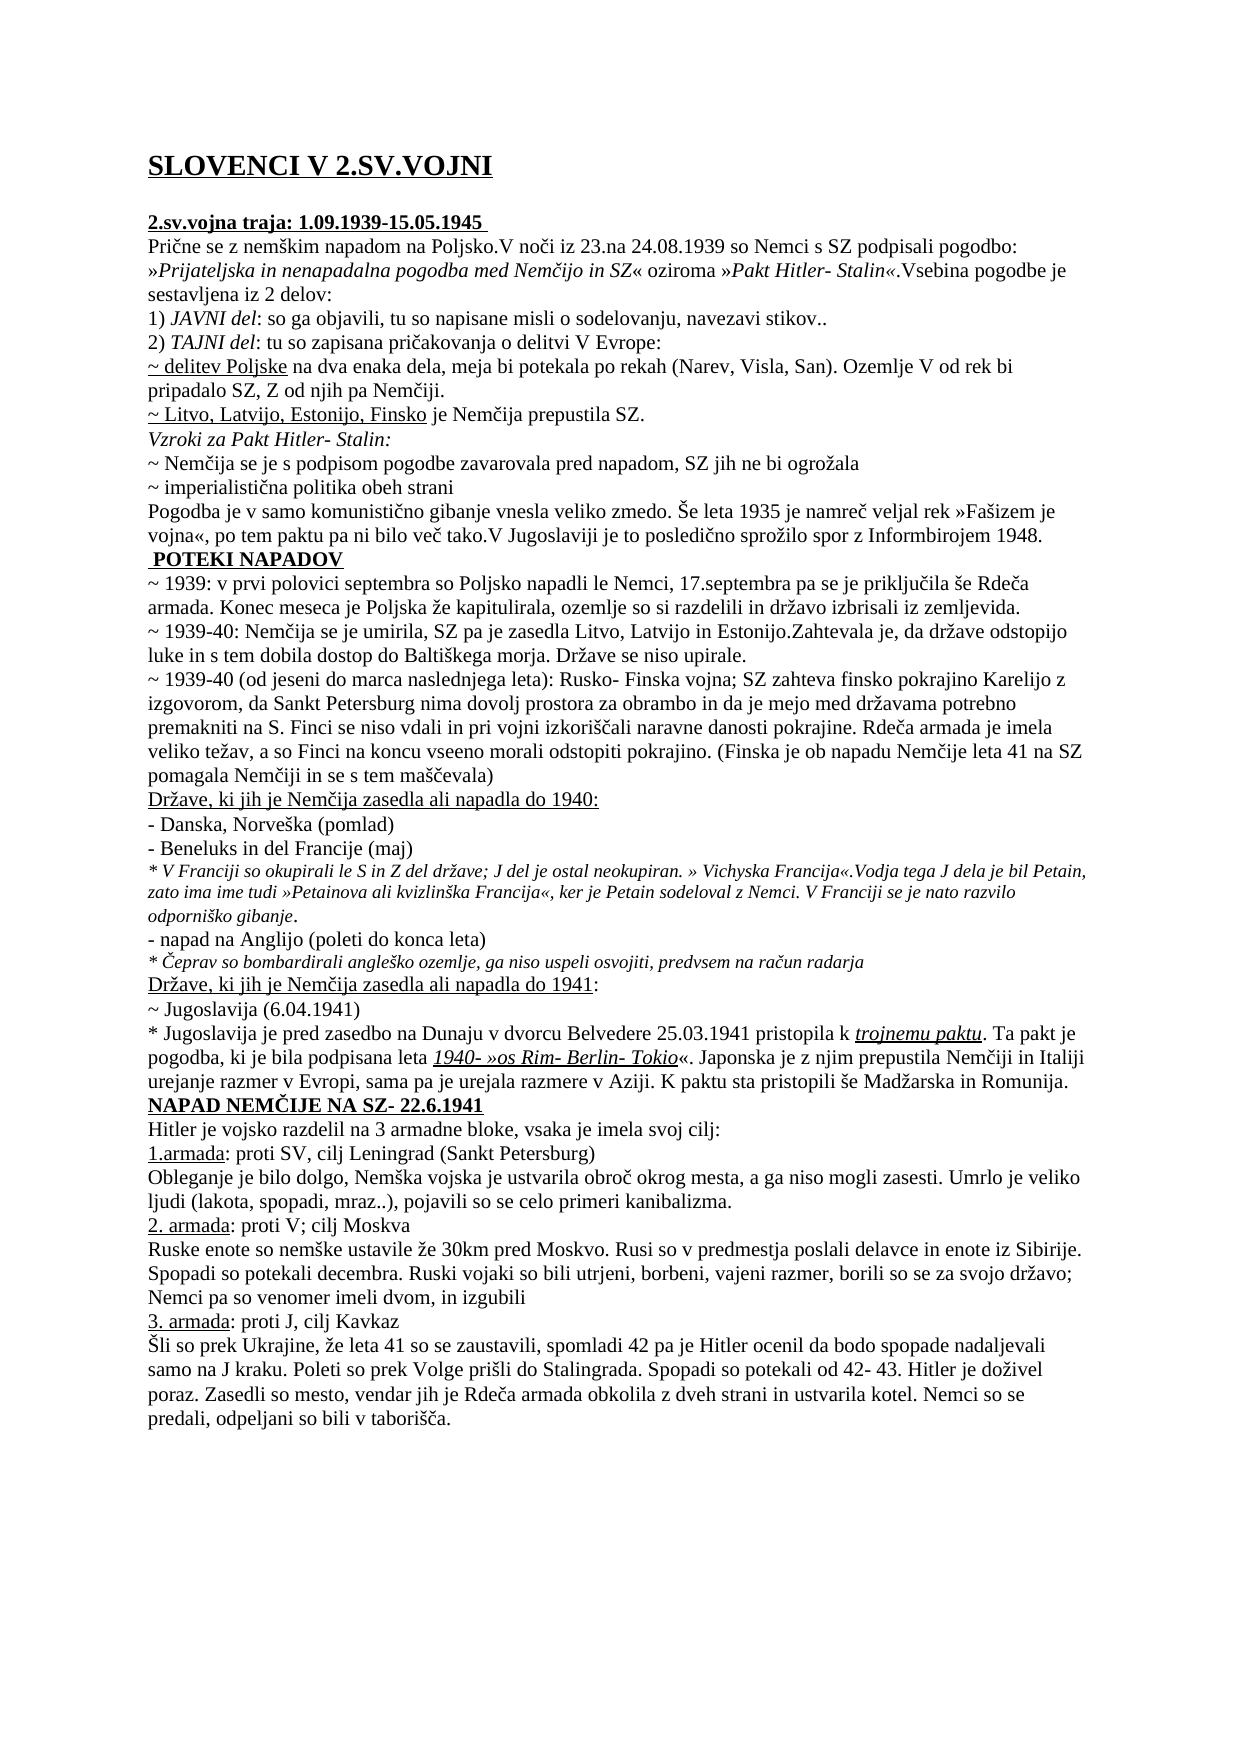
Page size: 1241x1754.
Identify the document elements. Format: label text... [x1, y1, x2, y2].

text NAPAD NEMČIJE NA SZ- 22.6.1941 [148, 1093, 1093, 1117]
text 1) JAVNI del: so ga objavili, tu so napisane misli o sodelovanju, navezavi stikov.. [148, 306, 1093, 330]
text ~ imperialistična politika obeh strani [148, 474, 1093, 499]
text 3. armada: proti J, cilj Kavkaz [148, 1309, 1093, 1333]
text Pogodba je v samo komunistično gibanje vnesla veliko zmedo. Še leta 1935 je namreč veljal rek »Fašizem je vojna«, po tem paktu pa ni bilo več tako.V Jugoslaviji je to posledično sprožilo spor z Informbirojem 1948. [148, 499, 1093, 547]
text Hitler je vojsko razdelil na 3 armadne bloke, vsaka je imela svoj cilj: [148, 1117, 1093, 1141]
text ~ 1939-40 (od jeseni do marca naslednjega leta): Rusko- Finska vojna; SZ zahteva finsko pokrajino Karelijo z izgovorom, da Sankt Petersburg nima dovolj prostora za obrambo in da je mejo med državama potrebno premakniti na S. Finci se niso vdali in pri vojni izkoriščali naravne danosti pokrajine. Rdeča armada je imela veliko težav, a so Finci na koncu vseeno morali odstopiti pokrajino. (Finska je ob napadu Nemčije leta 41 na SZ pomagala Nemčiji in se s tem maščevala) [148, 667, 1093, 787]
text ~ Jugoslavija (6.04.1941) [148, 996, 1093, 1021]
text Države, ki jih je Nemčija zasedla ali napadla do 1941: [148, 972, 1093, 996]
text ~ delitev Poljske na dva enaka dela, meja bi potekala po rekah (Narev, Visla, San). Ozemlje V od rek bi pripadalo SZ, Z od njih pa Nemčiji. [148, 354, 1093, 402]
text 1.armada: proti SV, cilj Leningrad (Sankt Petersburg) [148, 1141, 1093, 1165]
text SLOVENCI V 2.SV.VOJNI [148, 148, 1093, 181]
text ~ Litvo, Latvijo, Estonijo, Finsko je Nemčija prepustila SZ. [148, 402, 1093, 426]
text POTEKI NAPADOV [148, 547, 1093, 571]
text Države, ki jih je Nemčija zasedla ali napadla do 1940: [148, 787, 1093, 811]
text 2.sv.vojna traja: 1.09.1939-15.05.1945 [148, 210, 1093, 234]
text * Jugoslavija je pred zasedbo na Dunaju v dvorcu Belvedere 25.03.1941 pristopila k trojnemu paktu. Ta pakt je pogodba, ki je bila podpisana leta 1940- »os Rim- Berlin- Tokio«. Japonska je z njim prepustila Nemčiji in Italiji urejanje razmer v Evropi, sama pa je urejala razmere v Aziji. K paktu sta pristopili še Madžarska in Romunija. [148, 1021, 1093, 1093]
text 2) TAJNI del: tu so zapisana pričakovanja o delitvi V Evrope: [148, 330, 1093, 354]
text - Beneluks in del Francije (maj) [148, 836, 1093, 859]
text ~ 1939-40: Nemčija se je umirila, SZ pa je zasedla Litvo, Latvijo in Estonijo.Zahtevala je, da države odstopijo luke in s tem dobila dostop do Baltiškega morja. Države se niso upirale. [148, 619, 1093, 667]
text - Danska, Norveška (pomlad) [148, 811, 1093, 836]
text Obleganje je bilo dolgo, Nemška vojska je ustvarila obroč okrog mesta, a ga niso mogli zasesti. Umrlo je veliko ljudi (lakota, spopadi, mraz..), pojavili so se celo primeri kanibalizma. [148, 1165, 1093, 1213]
text 2. armada: proti V; cilj Moskva [148, 1213, 1093, 1237]
text Šli so prek Ukrajine, že leta 41 so se zaustavili, spomladi 42 pa je Hitler ocenil da bodo spopade nadaljevali samo na J kraku. Poleti so prek Volge prišli do Stalingrada. Spopadi so potekali od 42- 43. Hitler je doživel poraz. Zasedli so mesto, vendar jih je Rdeča armada obkolila z dveh strani in ustvarila kotel. Nemci so se predali, odpeljani so bili v taborišča. [148, 1333, 1093, 1429]
text * Čeprav so bombardirali angleško ozemlje, ga niso uspeli osvojiti, predvsem na račun radarja [148, 951, 1093, 972]
text ~ Nemčija se je s podpisom pogodbe zavarovala pred napadom, SZ jih ne bi ogrožala [148, 451, 1093, 474]
text - napad na Anglijo (poleti do konca leta) [148, 927, 1093, 951]
text ~ 1939: v prvi polovici septembra so Poljsko napadli le Nemci, 17.septembra pa se je priključila še Rdeča armada. Konec meseca je Poljska že kapitulirala, ozemlje so si razdelili in državo izbrisali iz zemljevida. [148, 571, 1093, 619]
text * V Franciji so okupirali le S in Z del države; J del je ostal neokupiran. » Vichyska Francija«.Vodja tega J dela je bil Petain, zato ima ime tudi »Petainova ali kvizlinška Francija«, ker je Petain sodeloval z Nemci. V Franciji se je nato razvilo odporniško gibanje. [148, 859, 1093, 927]
text Prične se z nemškim napadom na Poljsko.V noči iz 23.na 24.08.1939 so Nemci s SZ podpisali pogodbo: »Prijateljska in nenapadalna pogodba med Nemčijo in SZ« oziroma »Pakt Hitler- Stalin«.Vsebina pogodbe je sestavljena iz 2 delov: [148, 234, 1093, 306]
text Vzroki za Pakt Hitler- Stalin: [148, 426, 1093, 451]
text Ruske enote so nemške ustavile že 30km pred Moskvo. Rusi so v predmestja poslali delavce in enote iz Sibirije. Spopadi so potekali decembra. Ruski vojaki so bili utrjeni, borbeni, vajeni razmer, borili so se za svojo državo; Nemci pa so venomer imeli dvom, in izgubili [148, 1237, 1093, 1309]
